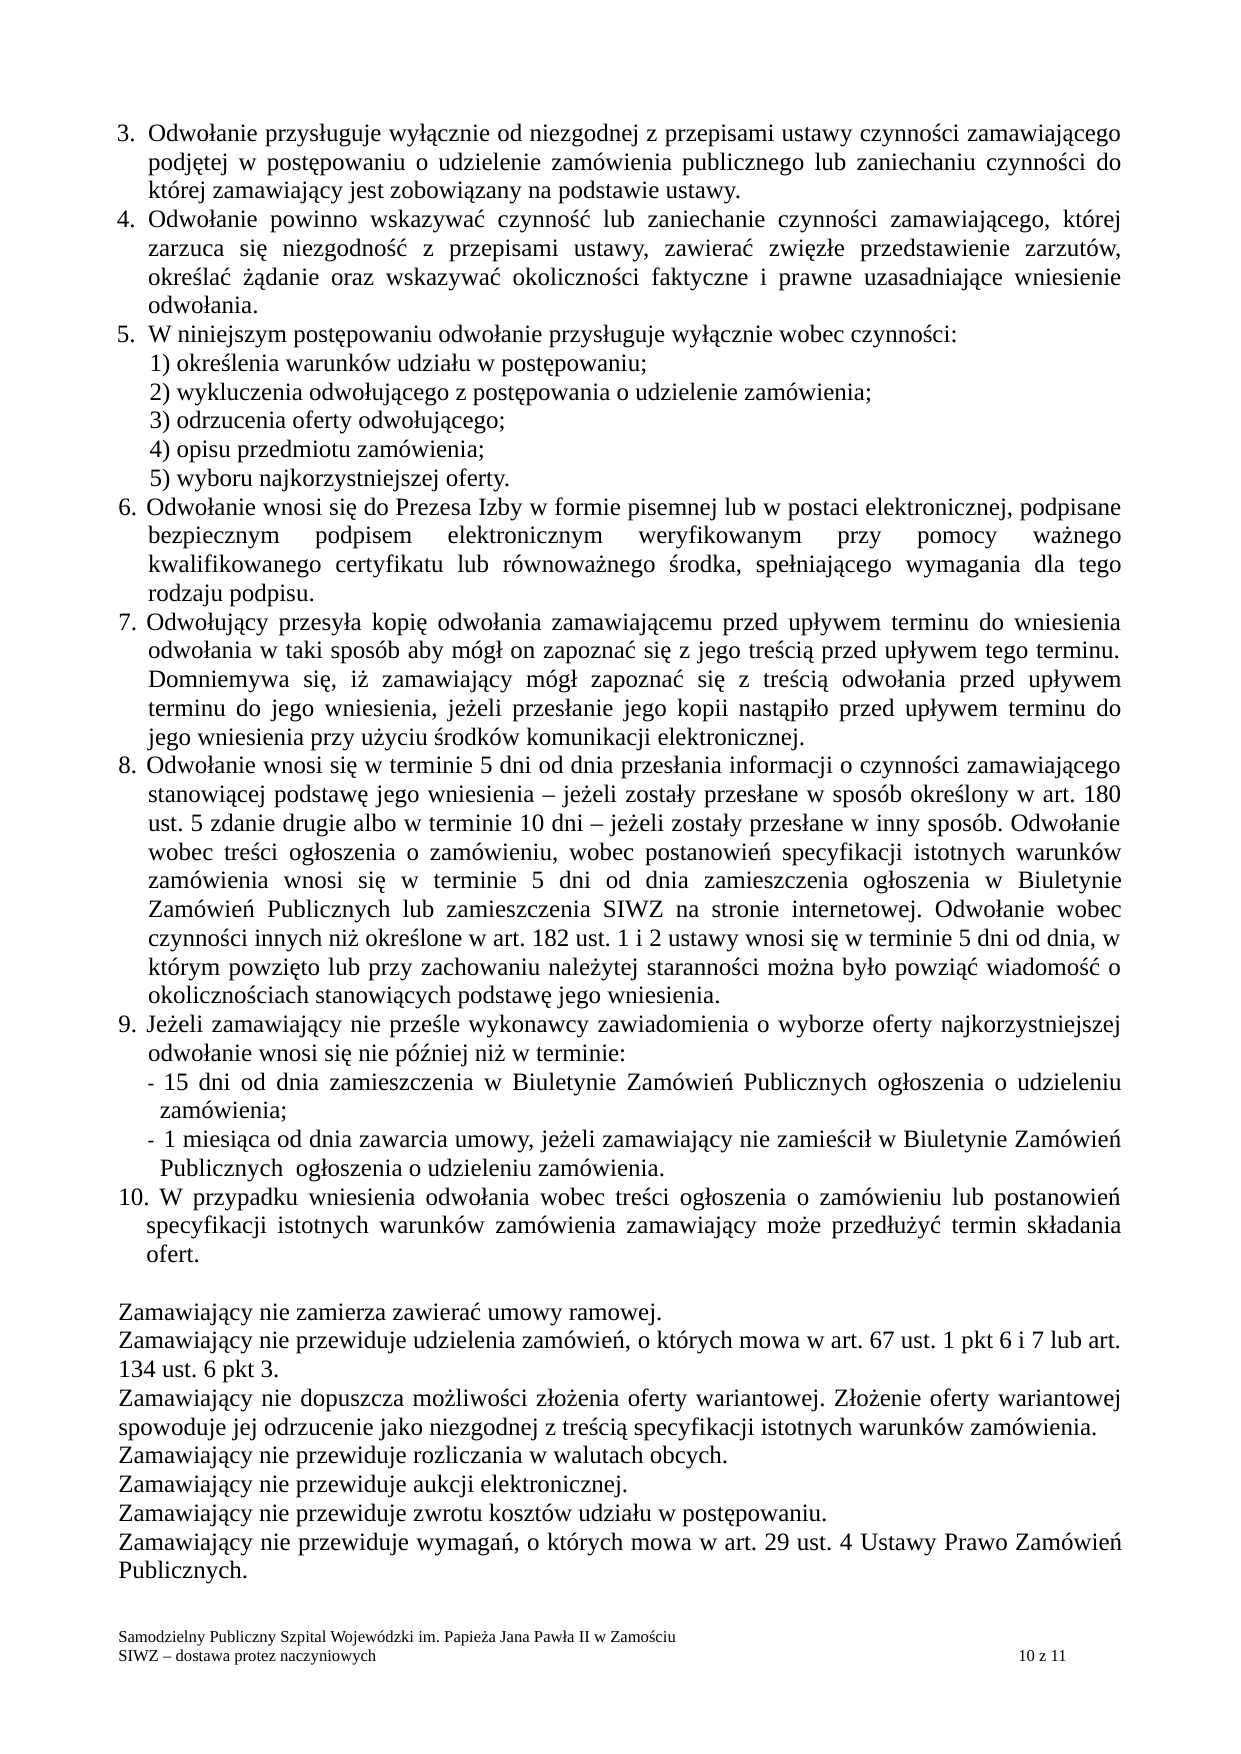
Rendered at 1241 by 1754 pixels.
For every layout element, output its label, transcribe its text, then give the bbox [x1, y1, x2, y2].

list Odwołanie wnosi się do Prezesa Izby w formie pisemnej lub w postaci elektronicznej, podpisane bezpiecznym podpisem elektronicznym weryfikowanym przy pomocy ważnego kwalifikowanego certyfikatu lub równoważnego środka, spełniającego wymagania dla tego rodzaju podpisu. [118, 492, 1122, 607]
list Odwołanie wnosi się w terminie 5 dni od dnia przesłania informacji o czynności zamawiającego stanowiącej podstawę jego wniesienia – jeżeli zostały przesłane w sposób określony w art. 180 ust. 5 zdanie drugie albo w terminie 10 dni – jeżeli zostały przesłane w inny sposób. Odwołanie wobec treści ogłoszenia o zamówieniu, wobec postanowień specyfikacji istotnych warunków zamówienia wnosi się w terminie 5 dni od dnia zamieszczenia ogłoszenia w Biuletynie Zamówień Publicznych lub zamieszczenia SIWZ na stronie internetowej. Odwołanie wobec czynności innych niż określone w art. 182 ust. 1 i 2 ustawy wnosi się w terminie 5 dni od dnia, w którym powzięto lub przy zachowaniu należytej staranności można było powziąć wiadomość o okolicznościach stanowiących podstawę jego wniesienia. [118, 751, 1122, 1009]
text Zamawiający nie dopuszcza możliwości złożenia oferty wariantowej. Złożenie oferty wariantowej spowoduje jej odrzucenie jako niezgodnej z treścią specyfikacji istotnych warunków zamówienia. [118, 1383, 1122, 1441]
text 1) określenia warunków udziału w postępowaniu; [118, 348, 1122, 377]
text Zamawiający nie zamierza zawierać umowy ramowej. [118, 1297, 1122, 1326]
text Zamawiający nie przewiduje aukcji elektronicznej. [118, 1469, 1122, 1498]
list 1 miesiąca od dnia zawarcia umowy, jeżeli zamawiający nie zamieścił w Biuletynie Zamówień Publicznych ogłoszenia o udzieleniu zamówienia. [148, 1124, 1122, 1182]
list W niniejszym postępowaniu odwołanie przysługuje wyłącznie wobec czynności: [117, 319, 1122, 348]
text 10. W przypadku wniesienia odwołania wobec treści ogłoszenia o zamówieniu lub postanowień specyfikacji istotnych warunków zamówienia zamawiający może przedłużyć termin składania ofert. [118, 1182, 1122, 1268]
text 3) odrzucenia oferty odwołującego; [118, 406, 1122, 434]
text Zamawiający nie przewiduje udzielenia zamówień, o których mowa w art. 67 ust. 1 pkt 6 i 7 lub art. 134 ust. 6 pkt 3. [118, 1326, 1122, 1383]
list Odwołujący przesyła kopię odwołania zamawiającemu przed upływem terminu do wniesienia odwołania w taki sposób aby mógł on zapoznać się z jego treścią przed upływem tego terminu. Domniemywa się, iż zamawiający mógł zapoznać się z treścią odwołania przed upływem terminu do jego wniesienia, jeżeli przesłanie jego kopii nastąpiło przed upływem terminu do jego wniesienia przy użyciu środków komunikacji elektronicznej. [118, 607, 1122, 751]
text 5) wyboru najkorzystniejszej oferty. [118, 463, 1122, 492]
list Odwołanie powinno wskazywać czynność lub zaniechanie czynności zamawiającego, której zarzuca się niezgodność z przepisami ustawy, zawierać zwięzłe przedstawienie zarzutów, określać żądanie oraz wskazywać okoliczności faktyczne i prawne uzasadniające wniesienie odwołania. [117, 204, 1122, 319]
text Zamawiający nie przewiduje wymagań, o których mowa w art. 29 ust. 4 Ustawy Prawo Zamówień Publicznych. [118, 1527, 1122, 1584]
text 2) wykluczenia odwołującego z postępowania o udzielenie zamówienia; [118, 377, 1122, 406]
list Odwołanie przysługuje wyłącznie od niezgodnej z przepisami ustawy czynności zamawiającego podjętej w postępowaniu o udzielenie zamówienia publicznego lub zaniechaniu czynności do której zamawiający jest zobowiązany na podstawie ustawy. [117, 118, 1122, 204]
list Jeżeli zamawiający nie prześle wykonawcy zawiadomienia o wyborze oferty najkorzystniejszej odwołanie wnosi się nie później niż w terminie: [118, 1009, 1122, 1067]
text 4) opisu przedmiotu zamówienia; [118, 434, 1122, 463]
list 15 dni od dnia zamieszczenia w Biuletynie Zamówień Publicznych ogłoszenia o udzieleniu zamówienia; [148, 1067, 1122, 1124]
text Zamawiający nie przewiduje zwrotu kosztów udziału w postępowaniu. [118, 1498, 1122, 1527]
text Zamawiający nie przewiduje rozliczania w walutach obcych. [118, 1441, 1122, 1469]
